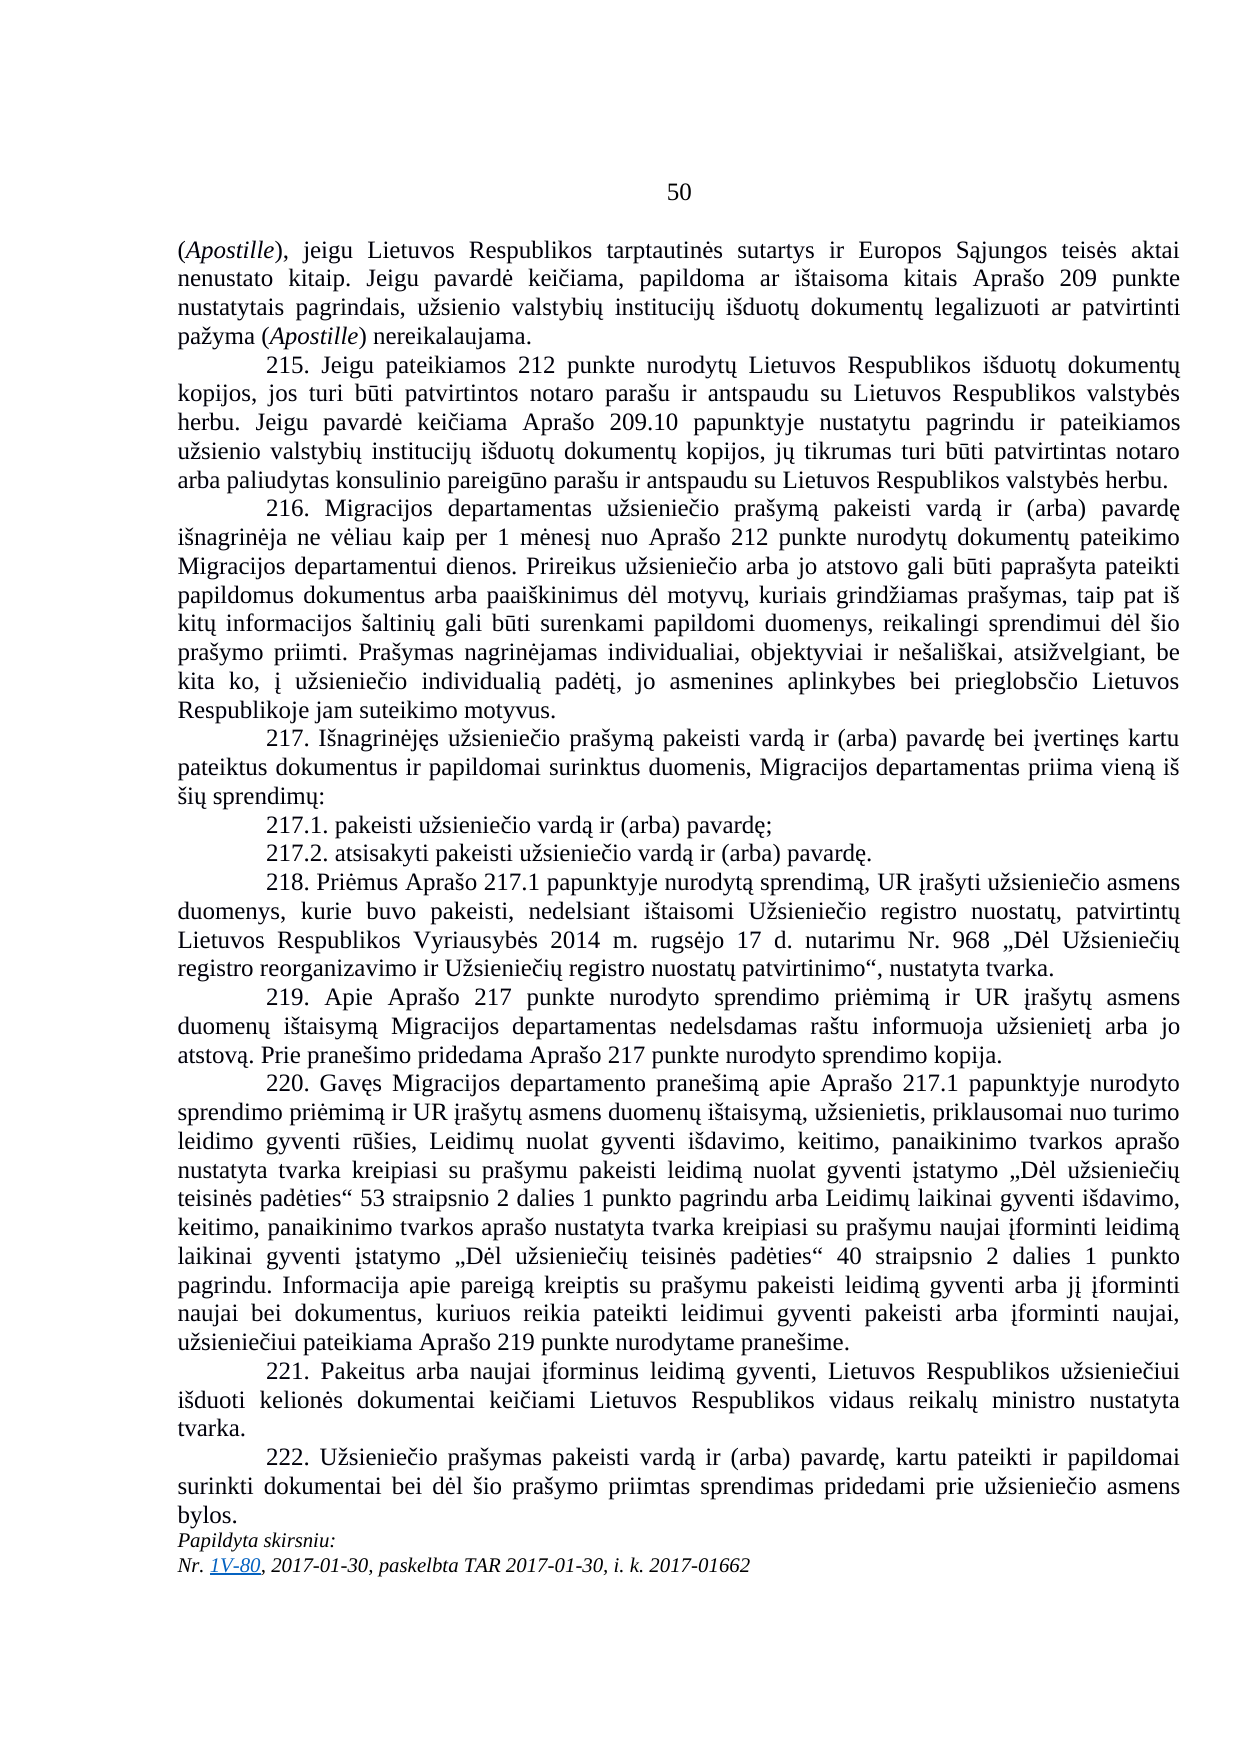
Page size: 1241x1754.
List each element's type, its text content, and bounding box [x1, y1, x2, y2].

text 218. Priėmus Aprašo 217.1 papunktyje nurodytą sprendimą, UR įrašyti užsieniečio asmens duomenys, kurie buvo pakeisti, nedelsiant ištaisomi Užsieniečio registro nuostatų, patvirtintų Lietuvos Respublikos Vyriausybės 2014 m. rugsėjo 17 d. nutarimu Nr. 968 „Dėl Užsieniečių registro reorganizavimo ir Užsieniečių registro nuostatų patvirtinimo“, nustatyta tvarka. [177, 867, 1181, 982]
text Nr. 1V-80, 2017-01-30, paskelbta TAR 2017-01-30, i. k. 2017-01662 [177, 1552, 1181, 1577]
text 219. Apie Aprašo 217 punkte nurodyto sprendimo priėmimą ir UR įrašytų asmens duomenų ištaisymą Migracijos departamentas nedelsdamas raštu informuoja užsienietį arba jo atstovą. Prie pranešimo pridedama Aprašo 217 punkte nurodyto sprendimo kopija. [177, 982, 1181, 1068]
text 217.1. pakeisti užsieniečio vardą ir (arba) pavardę; [177, 810, 1181, 838]
text Papildyta skirsniu: [177, 1528, 1181, 1552]
text 217.2. atsisakyti pakeisti užsieniečio vardą ir (arba) pavardę. [177, 838, 1181, 867]
text 221. Pakeitus arba naujai įforminus leidimą gyventi, Lietuvos Respublikos užsieniečiui išduoti kelionės dokumentai keičiami Lietuvos Respublikos vidaus reikalų ministro nustatyta tvarka. [177, 1356, 1181, 1442]
text 220. Gavęs Migracijos departamento pranešimą apie Aprašo 217.1 papunktyje nurodyto sprendimo priėmimą ir UR įrašytų asmens duomenų ištaisymą, užsienietis, priklausomai nuo turimo leidimo gyventi rūšies, Leidimų nuolat gyventi išdavimo, keitimo, panaikinimo tvarkos aprašo nustatyta tvarka kreipiasi su prašymu pakeisti leidimą nuolat gyventi įstatymo „Dėl užsieniečių teisinės padėties“ 53 straipsnio 2 dalies 1 punkto pagrindu arba Leidimų laikinai gyventi išdavimo, keitimo, panaikinimo tvarkos aprašo nustatyta tvarka kreipiasi su prašymu naujai įforminti leidimą laikinai gyventi įstatymo „Dėl užsieniečių teisinės padėties“ 40 straipsnio 2 dalies 1 punkto pagrindu. Informacija apie pareigą kreiptis su prašymu pakeisti leidimą gyventi arba jį įforminti naujai bei dokumentus, kuriuos reikia pateikti leidimui gyventi pakeisti arba įforminti naujai, užsieniečiui pateikiama Aprašo 219 punkte nurodytame pranešime. [177, 1068, 1181, 1356]
text 222. Užsieniečio prašymas pakeisti vardą ir (arba) pavardę, kartu pateikti ir papildomai surinkti dokumentai bei dėl šio prašymo priimtas sprendimas pridedami prie užsieniečio asmens bylos. [177, 1442, 1181, 1528]
text 215. Jeigu pateikiamos 212 punkte nurodytų Lietuvos Respublikos išduotų dokumentų kopijos, jos turi būti patvirtintos notaro parašu ir antspaudu su Lietuvos Respublikos valstybės herbu. Jeigu pavardė keičiama Aprašo 209.10 papunktyje nustatytu pagrindu ir pateikiamos užsienio valstybių institucijų išduotų dokumentų kopijos, jų tikrumas turi būti patvirtintas notaro arba paliudytas konsulinio pareigūno parašu ir antspaudu su Lietuvos Respublikos valstybės herbu. [177, 350, 1181, 493]
text (Apostille), jeigu Lietuvos Respublikos tarptautinės sutartys ir Europos Sąjungos teisės aktai nenustato kitaip. Jeigu pavardė keičiama, papildoma ar ištaisoma kitais Aprašo 209 punkte nustatytais pagrindais, užsienio valstybių institucijų išduotų dokumentų legalizuoti ar patvirtinti pažyma (Apostille) nereikalaujama. [177, 235, 1181, 350]
text 217. Išnagrinėjęs užsieniečio prašymą pakeisti vardą ir (arba) pavardę bei įvertinęs kartu pateiktus dokumentus ir papildomai surinktus duomenis, Migracijos departamentas priima vieną iš šių sprendimų: [177, 723, 1181, 810]
text 216. Migracijos departamentas užsieniečio prašymą pakeisti vardą ir (arba) pavardę išnagrinėja ne vėliau kaip per 1 mėnesį nuo Aprašo 212 punkte nurodytų dokumentų pateikimo Migracijos departamentui dienos. Prireikus užsieniečio arba jo atstovo gali būti paprašyta pateikti papildomus dokumentus arba paaiškinimus dėl motyvų, kuriais grindžiamas prašymas, taip pat iš kitų informacijos šaltinių gali būti surenkami papildomi duomenys, reikalingi sprendimui dėl šio prašymo priimti. Prašymas nagrinėjamas individualiai, objektyviai ir nešališkai, atsižvelgiant, be kita ko, į užsieniečio individualią padėtį, jo asmenines aplinkybes bei prieglobsčio Lietuvos Respublikoje jam suteikimo motyvus. [177, 493, 1181, 723]
